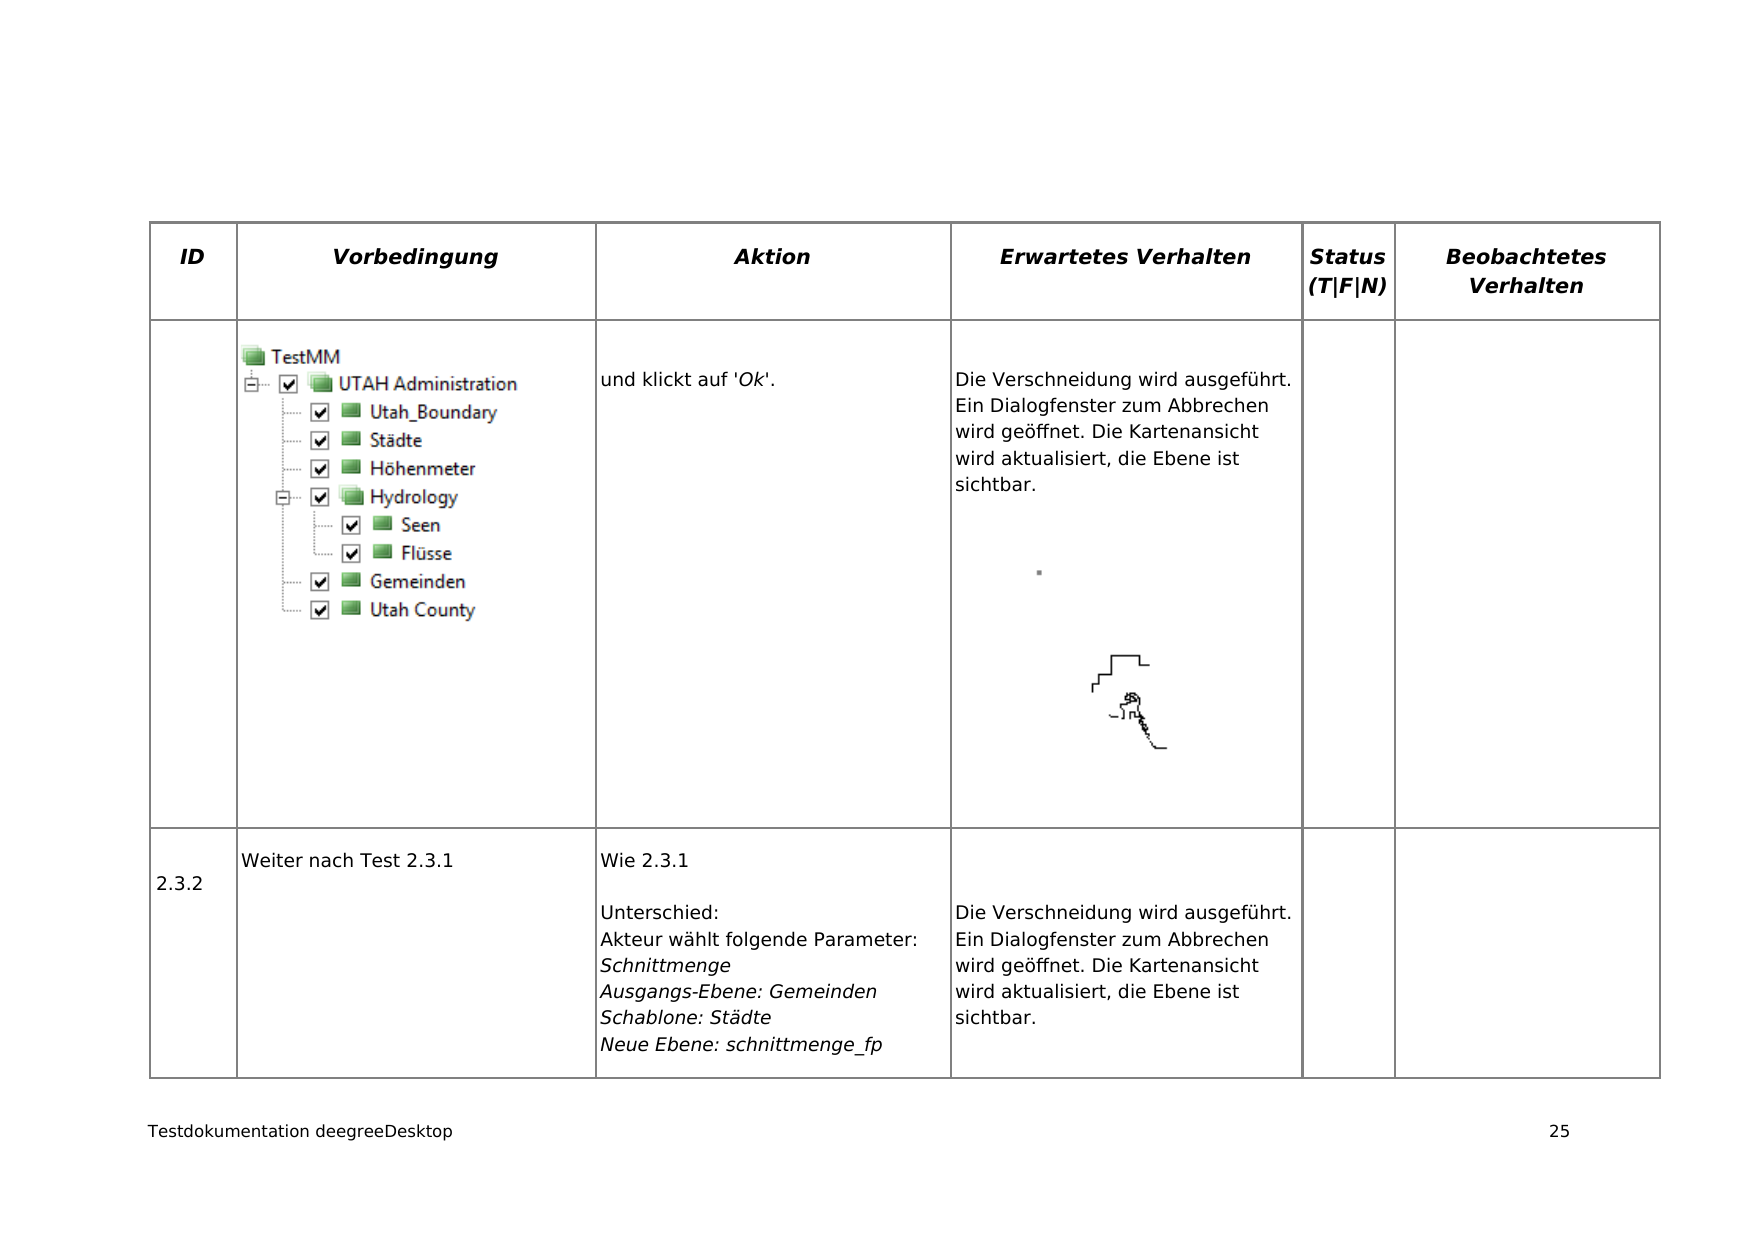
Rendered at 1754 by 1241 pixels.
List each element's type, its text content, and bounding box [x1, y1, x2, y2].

table_header Beobachtetes Verhalten [1396, 224, 1659, 319]
table_cell und klickt auf 'Ok'. [597, 321, 950, 827]
table_cell [238, 321, 595, 827]
picture [1009, 544, 1244, 779]
picture [240, 342, 524, 626]
table_cell Die Verschneidung wird ausgeführt. Ein Dialogfenster zum Abbrechen wird geöffnet. Die Kartenansicht wird aktualisiert, die Ebene ist sichtbar. [952, 321, 1301, 827]
table_header Erwartetes Verhalten [952, 224, 1301, 319]
table_cell Weiter nach Test 2.3.1 [238, 829, 595, 1077]
table_cell [1396, 829, 1659, 1077]
table_cell [151, 321, 236, 827]
table_header Status (T|F|N) [1304, 224, 1394, 319]
table_cell Die Verschneidung wird ausgeführt. Ein Dialogfenster zum Abbrechen wird geöffnet. Die Kartenansicht wird aktualisiert, die Ebene ist sichtbar. [952, 829, 1301, 1077]
table_cell [1304, 829, 1394, 1077]
table_cell [1396, 321, 1659, 827]
table_cell [1304, 321, 1394, 827]
table_header Aktion [597, 224, 950, 319]
table_header Vorbedingung [238, 224, 595, 319]
table_cell Wie 2.3.1 Unterschied: Akteur wählt folgende Parameter: Schnittmenge Ausgangs-Ebene: Gemeinden Schablone: Städte Neue Ebene: schnittmenge_fp [597, 829, 950, 1077]
table_cell [151, 829, 236, 1077]
table_header ID [151, 224, 236, 319]
